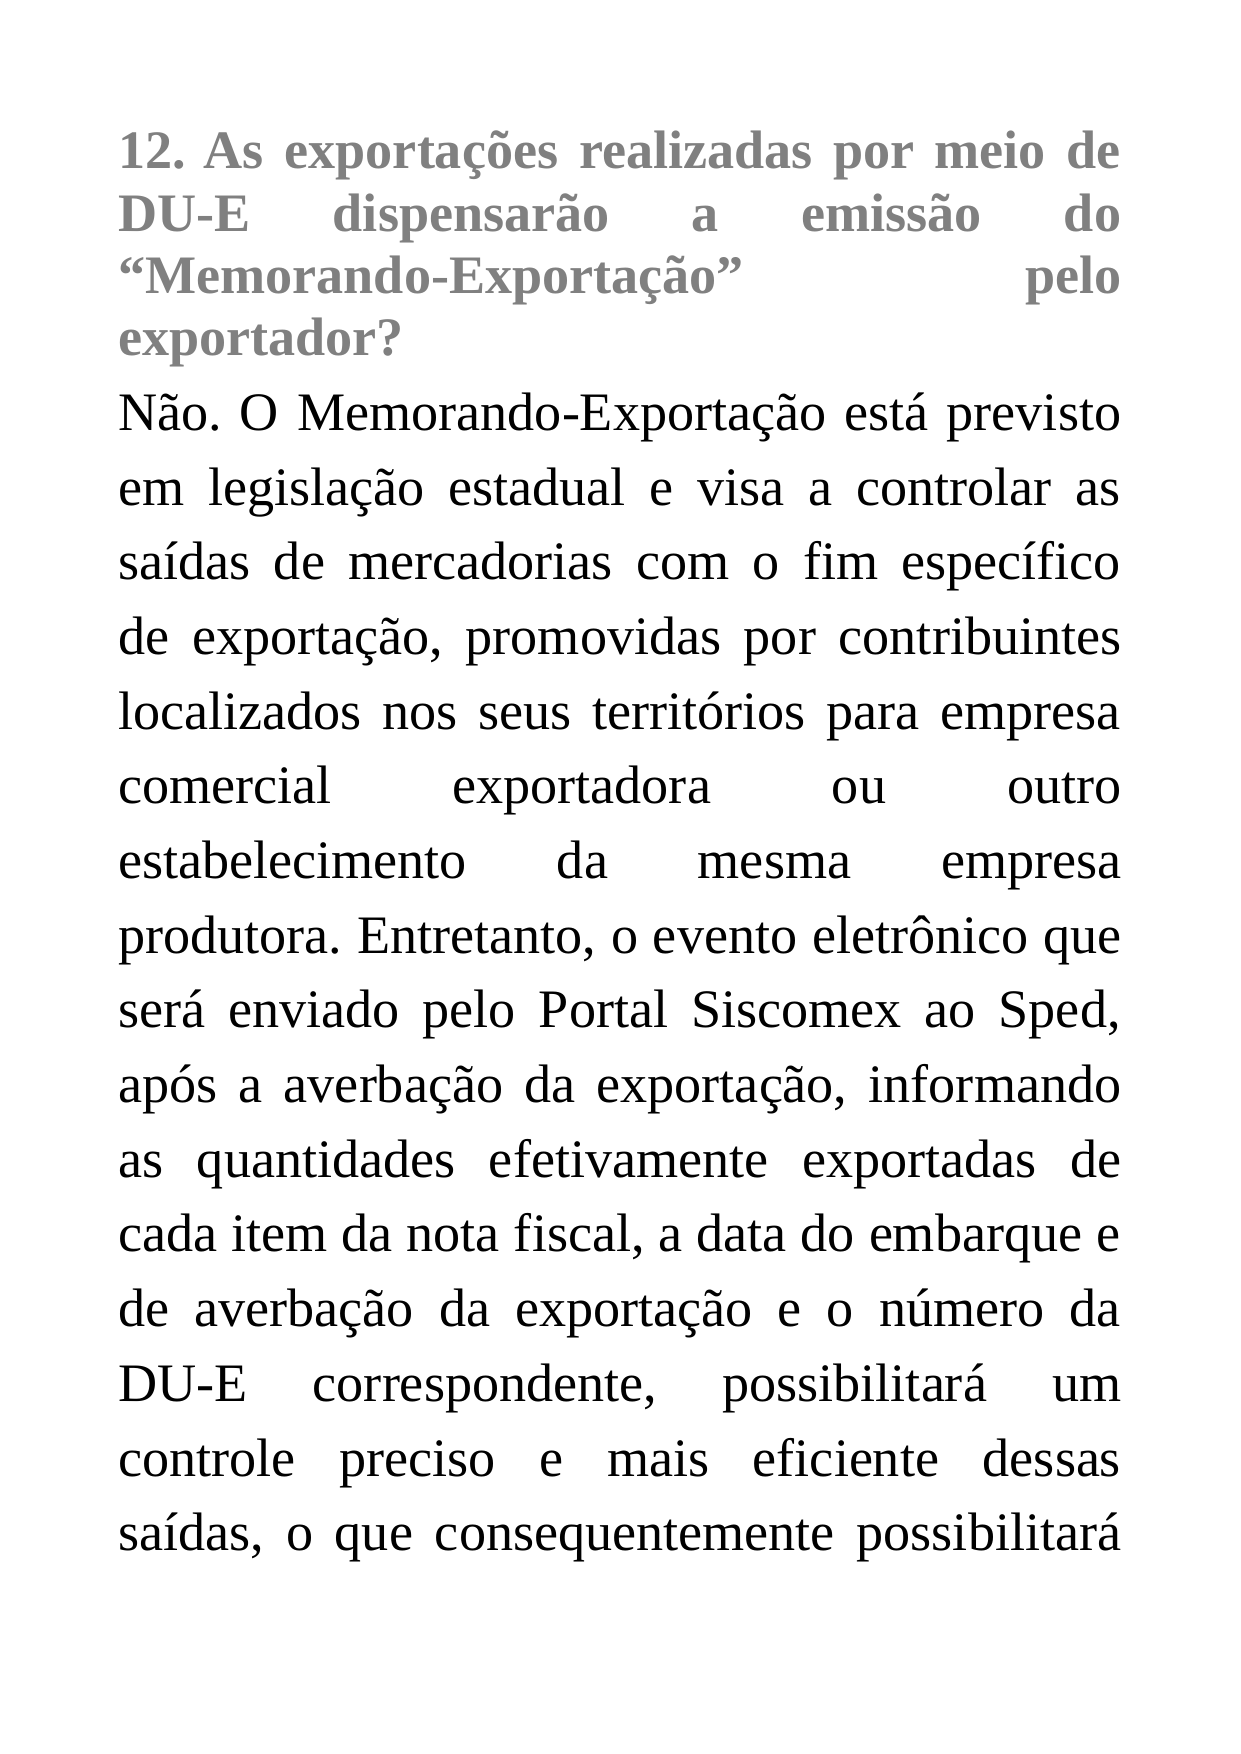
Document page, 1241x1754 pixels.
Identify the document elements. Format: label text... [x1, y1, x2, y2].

text Não. O Memorando-Exportação está previsto em legislação estadual e visa a controlar as saídas de mercadorias com o fim específico de exportação, promovidas por contribuintes localizados nos seus territórios para empresa comercial exportadora ou outro estabelecimento da mesma empresa produtora. Entretanto, o evento eletrônico que será enviado pelo Portal Siscomex ao Sped, após a averbação da exportação, informando as quantidades efetivamente exportadas de cada item da nota fiscal, a data do embarque e de averbação da exportação e o número da DU-E correspondente, possibilitará um controle preciso e mais eficiente dessas saídas, o que consequentemente possibilitará [118, 380, 1122, 1562]
subtitle 12. As exportações realizadas por meio de DU-E dispensarão a emissão do “Memorando-Exportação” pelo exportador? [118, 118, 1122, 367]
